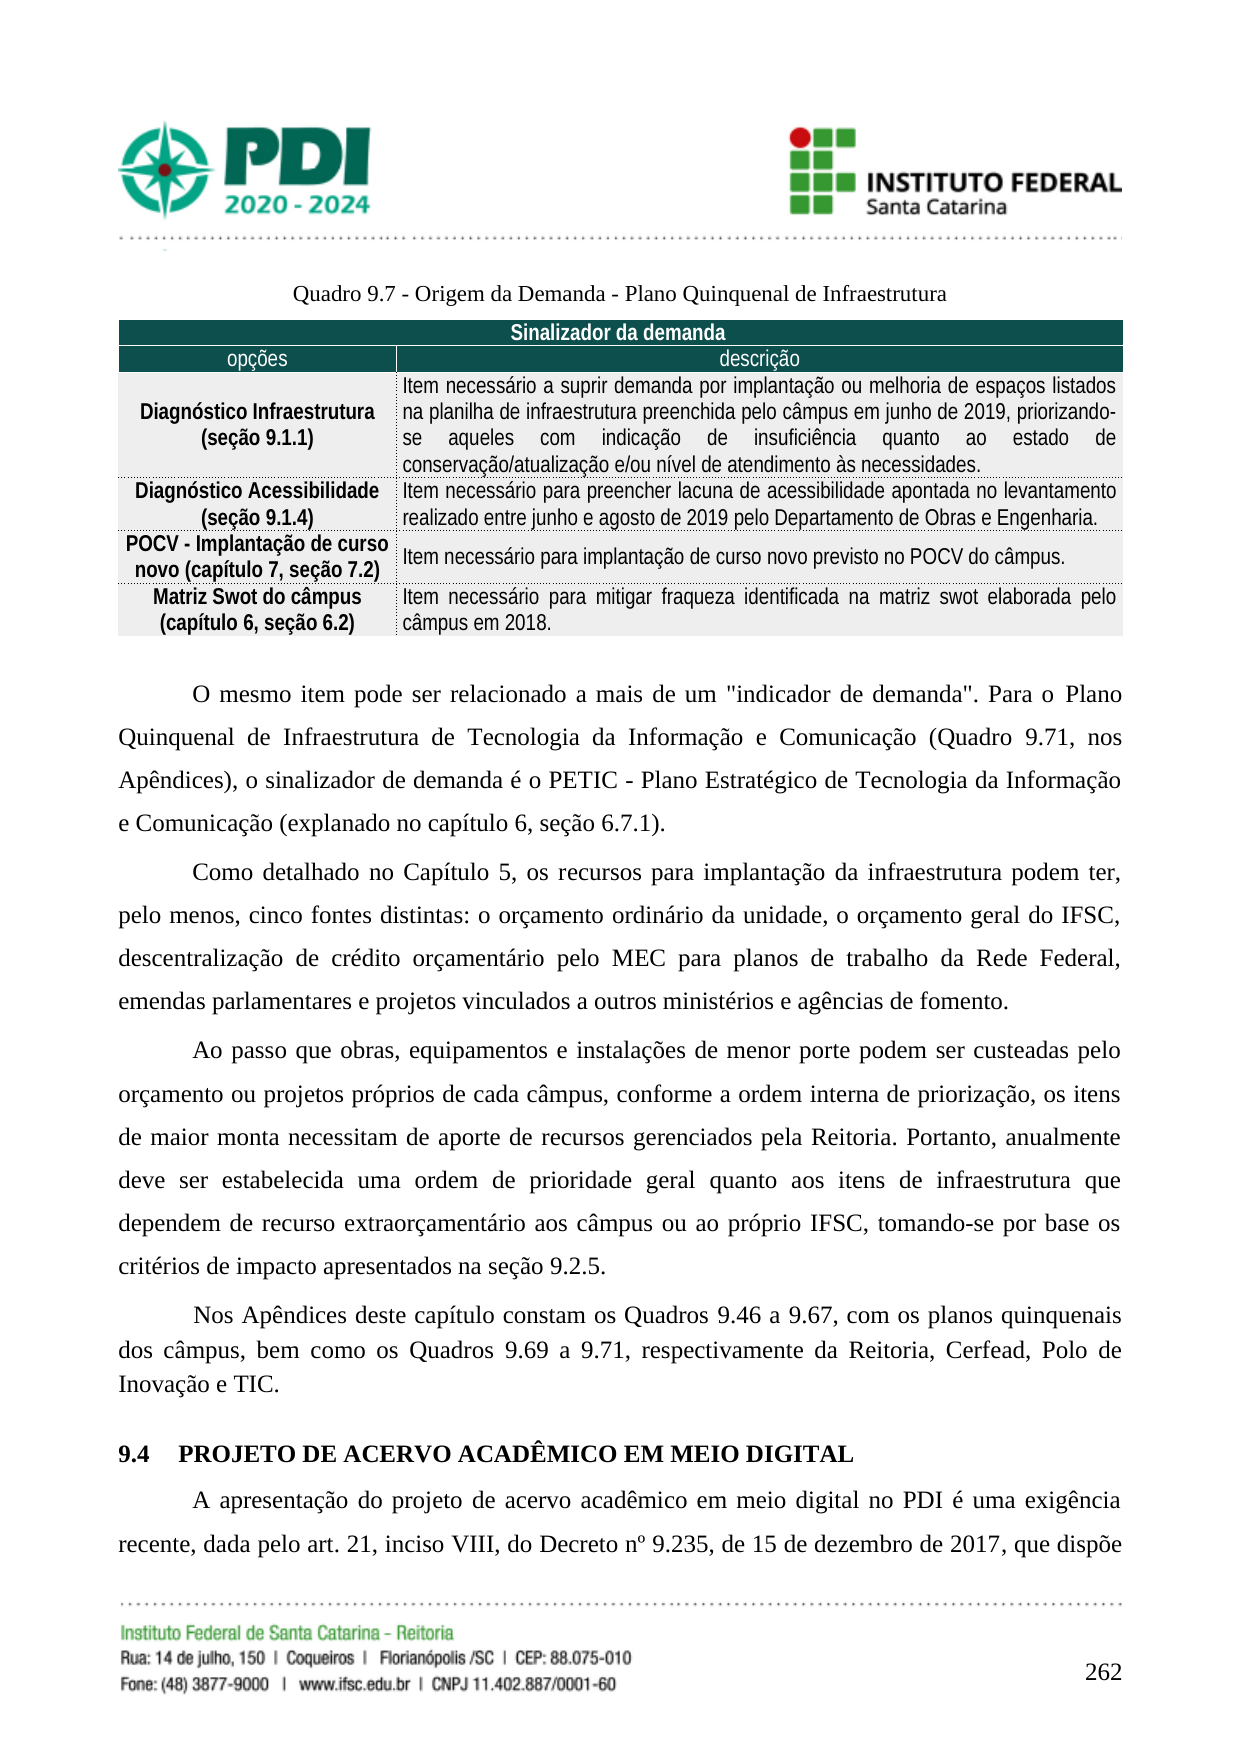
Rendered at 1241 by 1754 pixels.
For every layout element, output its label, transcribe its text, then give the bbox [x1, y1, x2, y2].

picture [118, 117, 1122, 251]
text Quadro 9.7 - Origem da Demanda - Plano Quinquenal de Infraestrutura [118, 281, 1122, 307]
table_cell Matriz Swot do câmpus (capítulo 6, seção 6.2) [118, 583, 396, 636]
picture [118, 1599, 1122, 1699]
table_cell POCV - Implantação de curso novo (capítulo 7, seção 7.2) [118, 530, 396, 583]
table_cell Diagnóstico Infraestrutura (seção 9.1.1) [118, 373, 396, 477]
text O mesmo item pode ser relacionado a mais de um "indicador de demanda". Para o Plano Quinquenal de Infraestrutura de Tecnologia da Informação e Comunicação (Quadro 9.71, nos Apêndices), o sinalizador de demanda é o PETIC - Plano Estratégico de Tecnologia da Informação e Comunicação (explanado no capítulo 6, seção 6.7.1). [118, 679, 1122, 837]
table_cell Item necessário para mitigar fraqueza identificada na matriz swot elaborada pelo câmpus em 2018. [396, 583, 1123, 636]
text Nos Apêndices deste capítulo constam os Quadros 9.46 a 9.67, com os planos quinquenais dos câmpus, bem como os Quadros 9.69 a 9.71, respectivamente da Reitoria, Cerfead, Polo de Inovação e TIC. [118, 1300, 1122, 1398]
text Ao passo que obras, equipamentos e instalações de menor porte podem ser custeadas pelo orçamento ou projetos próprios de cada câmpus, conforme a ordem interna de priorização, os itens de maior monta necessitam de aporte de recursos gerenciados pela Reitoria. Portanto, anualmente deve ser estabelecida uma ordem de prioridade geral quanto aos itens de infraestrutura que dependem de recurso extraorçamentário aos câmpus ou ao próprio IFSC, tomando-se por base os critérios de impacto apresentados na seção 9.2.5. [118, 1036, 1122, 1280]
table_header Sinalizador da demanda [119, 320, 1123, 345]
text Como detalhado no Capítulo 5, os recursos para implantação da infraestrutura podem ter, pelo menos, cinco fontes distintas: o orçamento ordinário da unidade, o orçamento geral do IFSC, descentralização de crédito orçamentário pelo MEC para planos de trabalho da Rede Federal, emendas parlamentares e projetos vinculados a outros ministérios e agências de fomento. [118, 857, 1122, 1015]
text A apresentação do projeto de acervo acadêmico em meio digital no PDI é uma exigência recente, dada pelo art. 21, inciso VIII, do Decreto nº 9.235, de 15 de dezembro de 2017, que dispõe [118, 1486, 1122, 1557]
table_cell Diagnóstico Acessibilidade (seção 9.1.4) [118, 477, 396, 530]
table_cell descrição [397, 346, 1123, 372]
table_cell Item necessário para implantação de curso novo previsto no POCV do câmpus. [396, 530, 1123, 583]
subtitle PROJETO DE ACERVO ACADÊMICO EM MEIO DIGITAL [118, 1439, 1122, 1468]
table_cell opções [119, 346, 396, 372]
table_cell Item necessário para preencher lacuna de acessibilidade apontada no levantamento realizado entre junho e agosto de 2019 pelo Departamento de Obras e Engenharia. [396, 477, 1123, 530]
table_cell Item necessário a suprir demanda por implantação ou melhoria de espaços listados na planilha de infraestrutura preenchida pelo câmpus em junho de 2019, priorizando-se aqueles com indicação de insuficiência quanto ao estado de conservação/atualização e/ou nível de atendimento às necessidades. [396, 373, 1123, 477]
